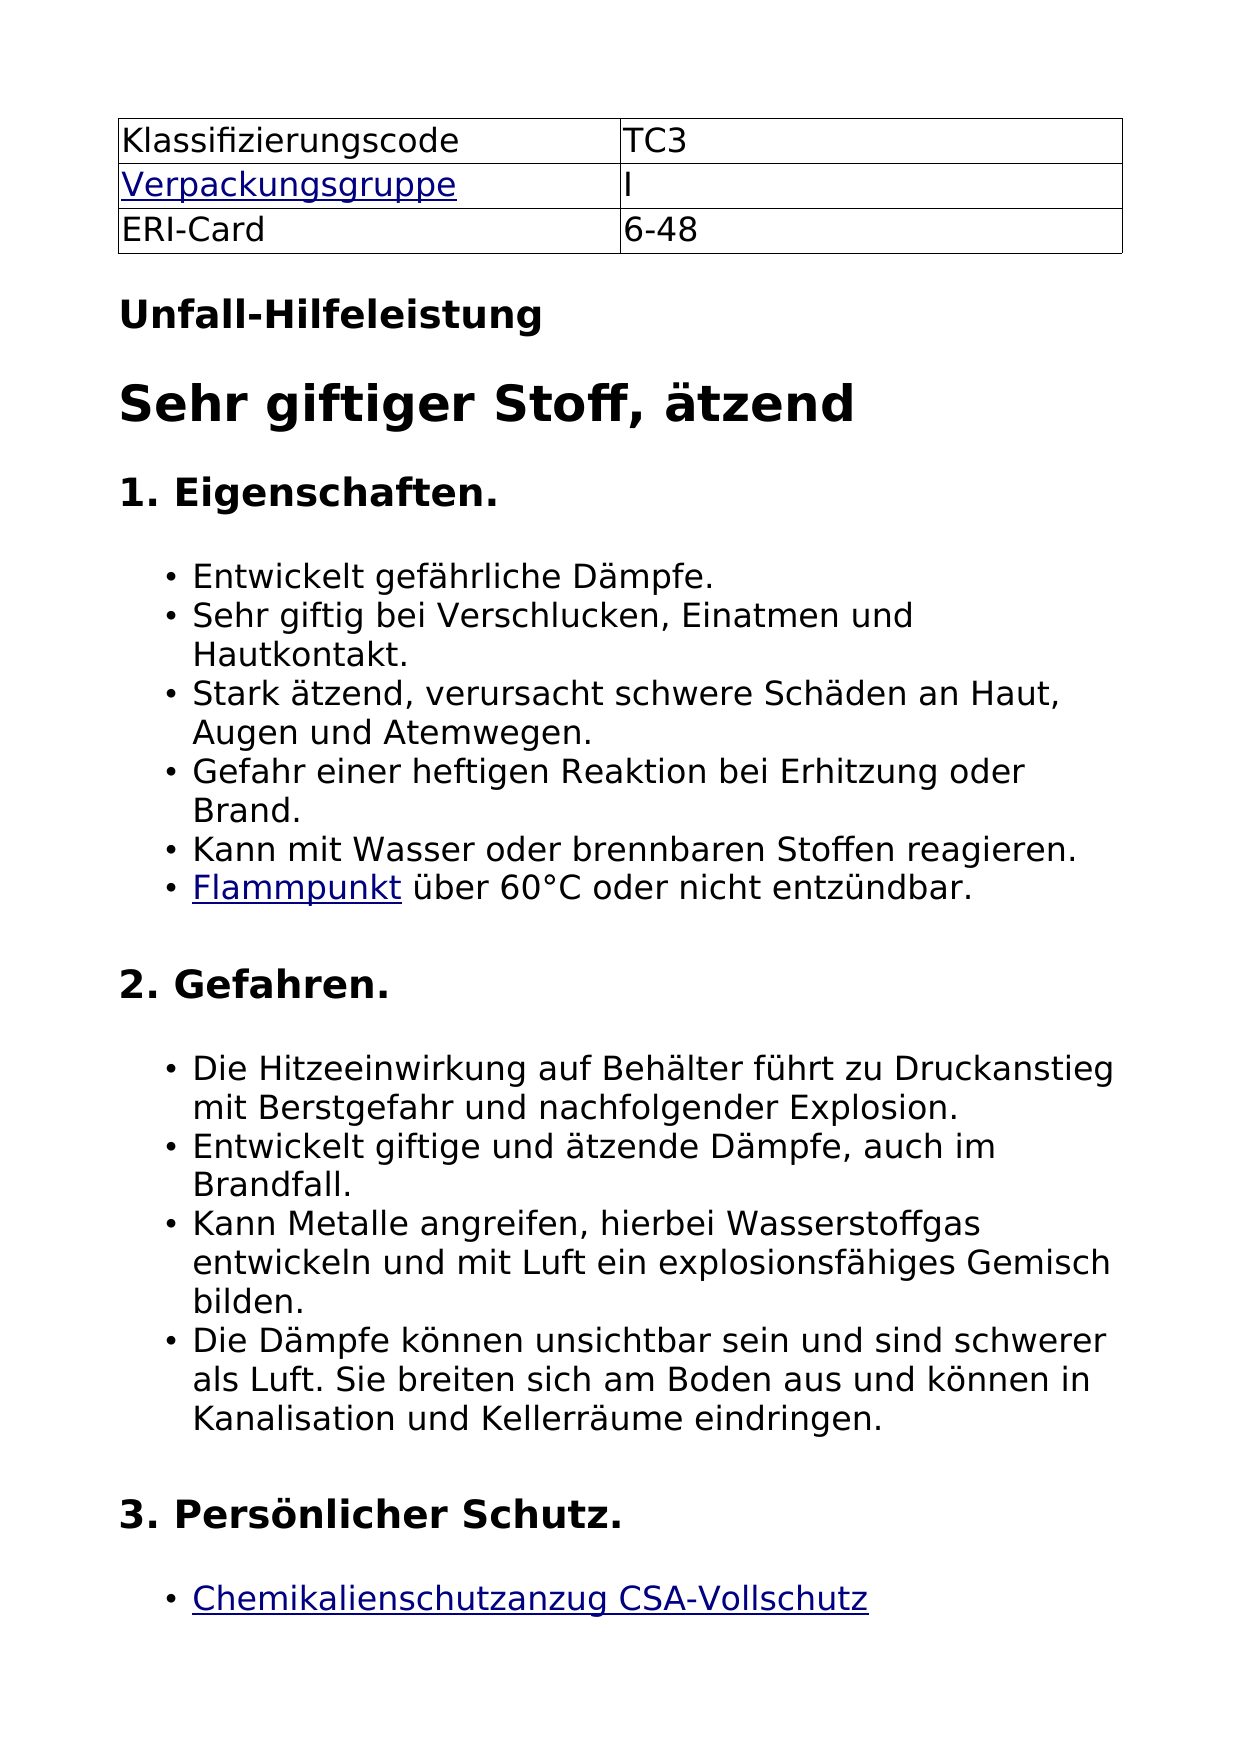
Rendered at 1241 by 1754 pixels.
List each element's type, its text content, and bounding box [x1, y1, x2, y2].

subtitle Sehr giftiger Stoff, ätzend [118, 375, 1122, 433]
subtitle 3. Persönlicher Schutz. [118, 1492, 1122, 1538]
list Die Dämpfe können unsichtbar sein und sind schwerer als Luft. Sie breiten sich am Boden aus und können in Kanalisation und Kellerräume eindringen. [177, 1321, 1122, 1438]
table_cell Klassifizierungscode [119, 119, 620, 163]
table_cell ERI-Card [119, 209, 620, 252]
table_cell TC3 [621, 119, 1122, 163]
list Flammpunkt über 60°C oder nicht entzündbar. [177, 869, 1122, 908]
list Entwickelt giftige und ätzende Dämpfe, auch im Brandfall. [177, 1127, 1122, 1205]
table_cell I [621, 164, 1122, 208]
list Sehr giftig bei Verschlucken, Einatmen und Hautkontakt. [177, 597, 1122, 674]
list Kann Metalle angreifen, hierbei Wasserstoffgas entwickeln und mit Luft ein explosionsfähiges Gemisch bilden. [177, 1205, 1122, 1321]
table_cell 6-48 [621, 209, 1122, 252]
subtitle Unfall-Hilfeleistung [118, 292, 1122, 338]
subtitle 2. Gefahren. [118, 962, 1122, 1007]
list Entwickelt gefährliche Dämpfe. [177, 558, 1122, 597]
list Gefahr einer heftigen Reaktion bei Erhitzung oder Brand. [177, 752, 1122, 830]
subtitle 1. Eigenschaften. [118, 471, 1122, 516]
list Kann mit Wasser oder brennbaren Stoffen reagieren. [177, 830, 1122, 869]
list Die Hitzeeinwirkung auf Behälter führt zu Druckanstieg mit Berstgefahr und nachfolgender Explosion. [177, 1049, 1122, 1127]
table_cell Verpackungsgruppe [119, 164, 620, 208]
list Stark ätzend, verursacht schwere Schäden an Haut, Augen und Atemwegen. [177, 674, 1122, 752]
list Chemikalienschutzanzug CSA-Vollschutz [177, 1579, 1122, 1618]
